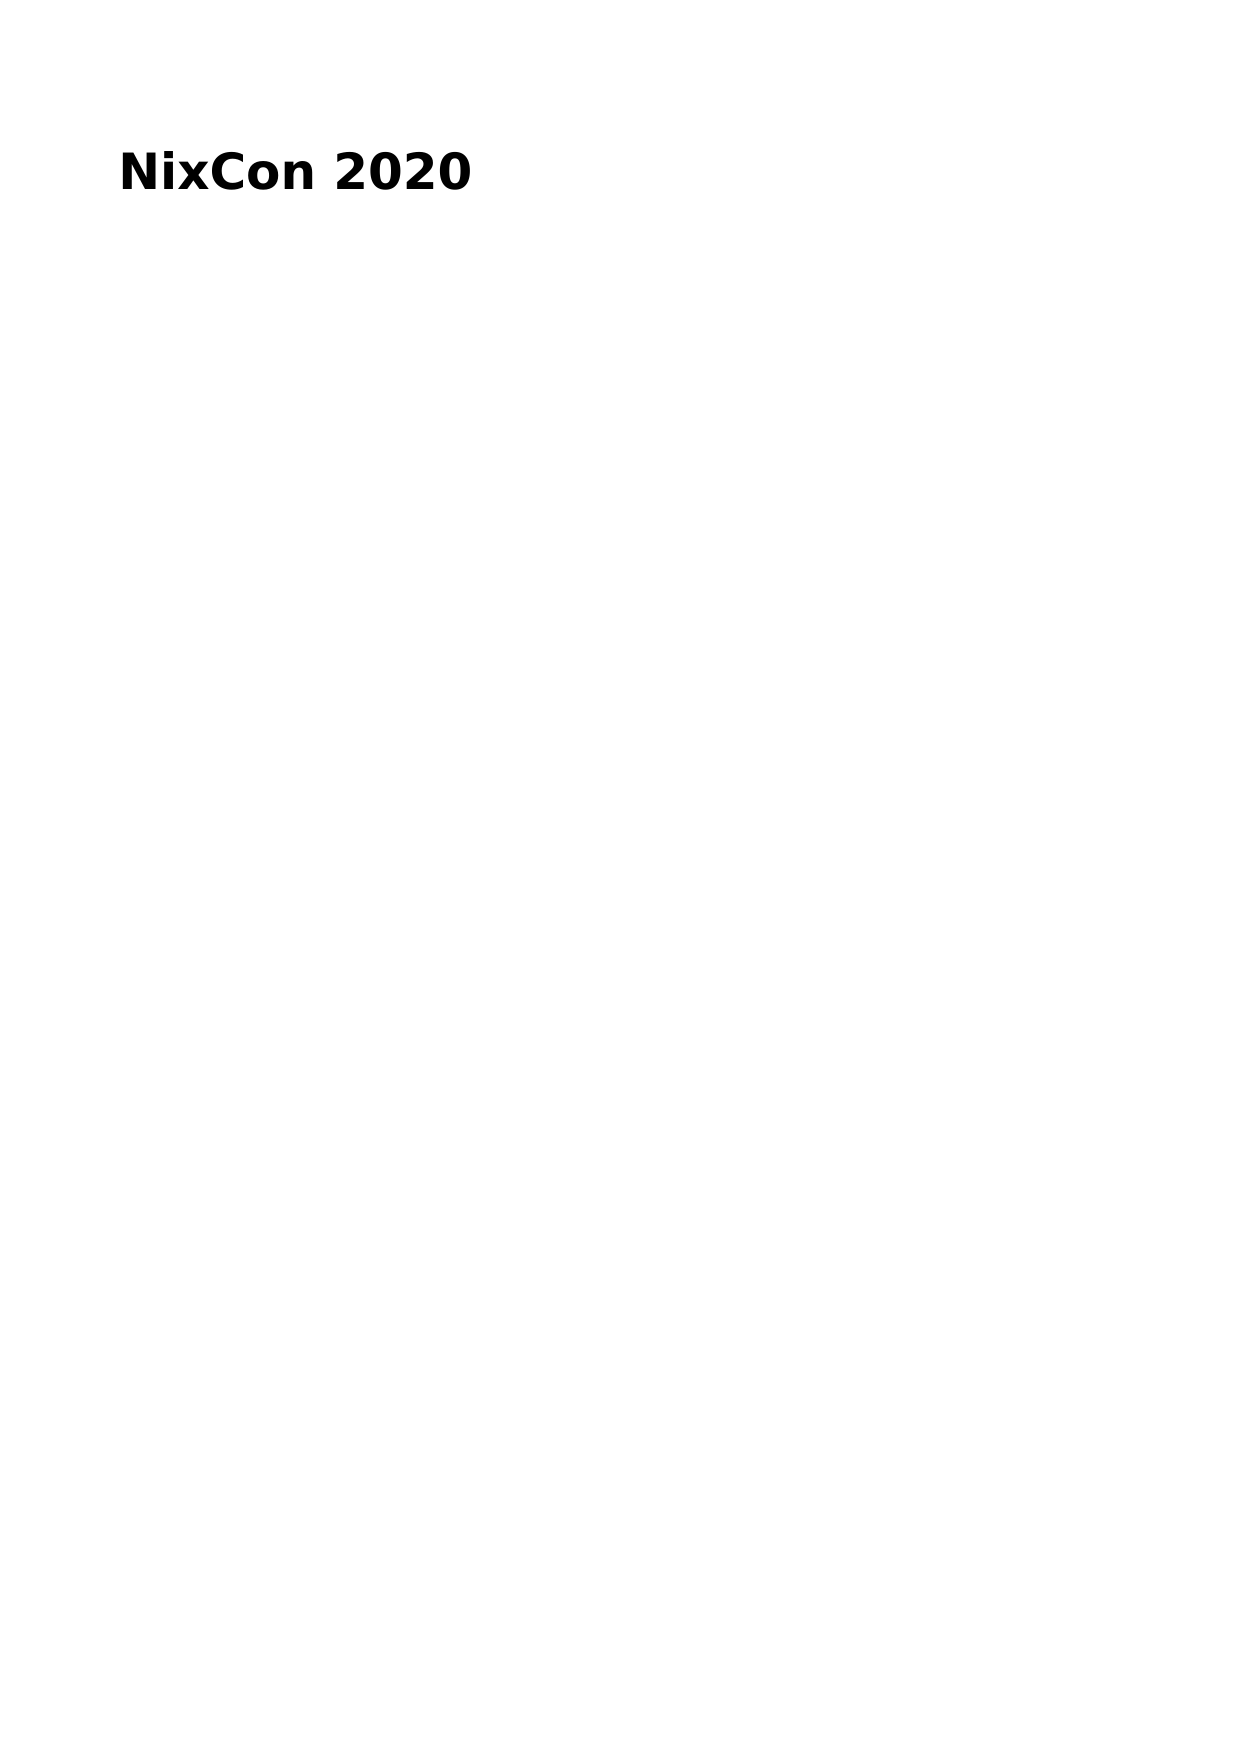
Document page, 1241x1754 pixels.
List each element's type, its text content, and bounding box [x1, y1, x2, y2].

subtitle NixCon 2020 [118, 143, 1122, 201]
